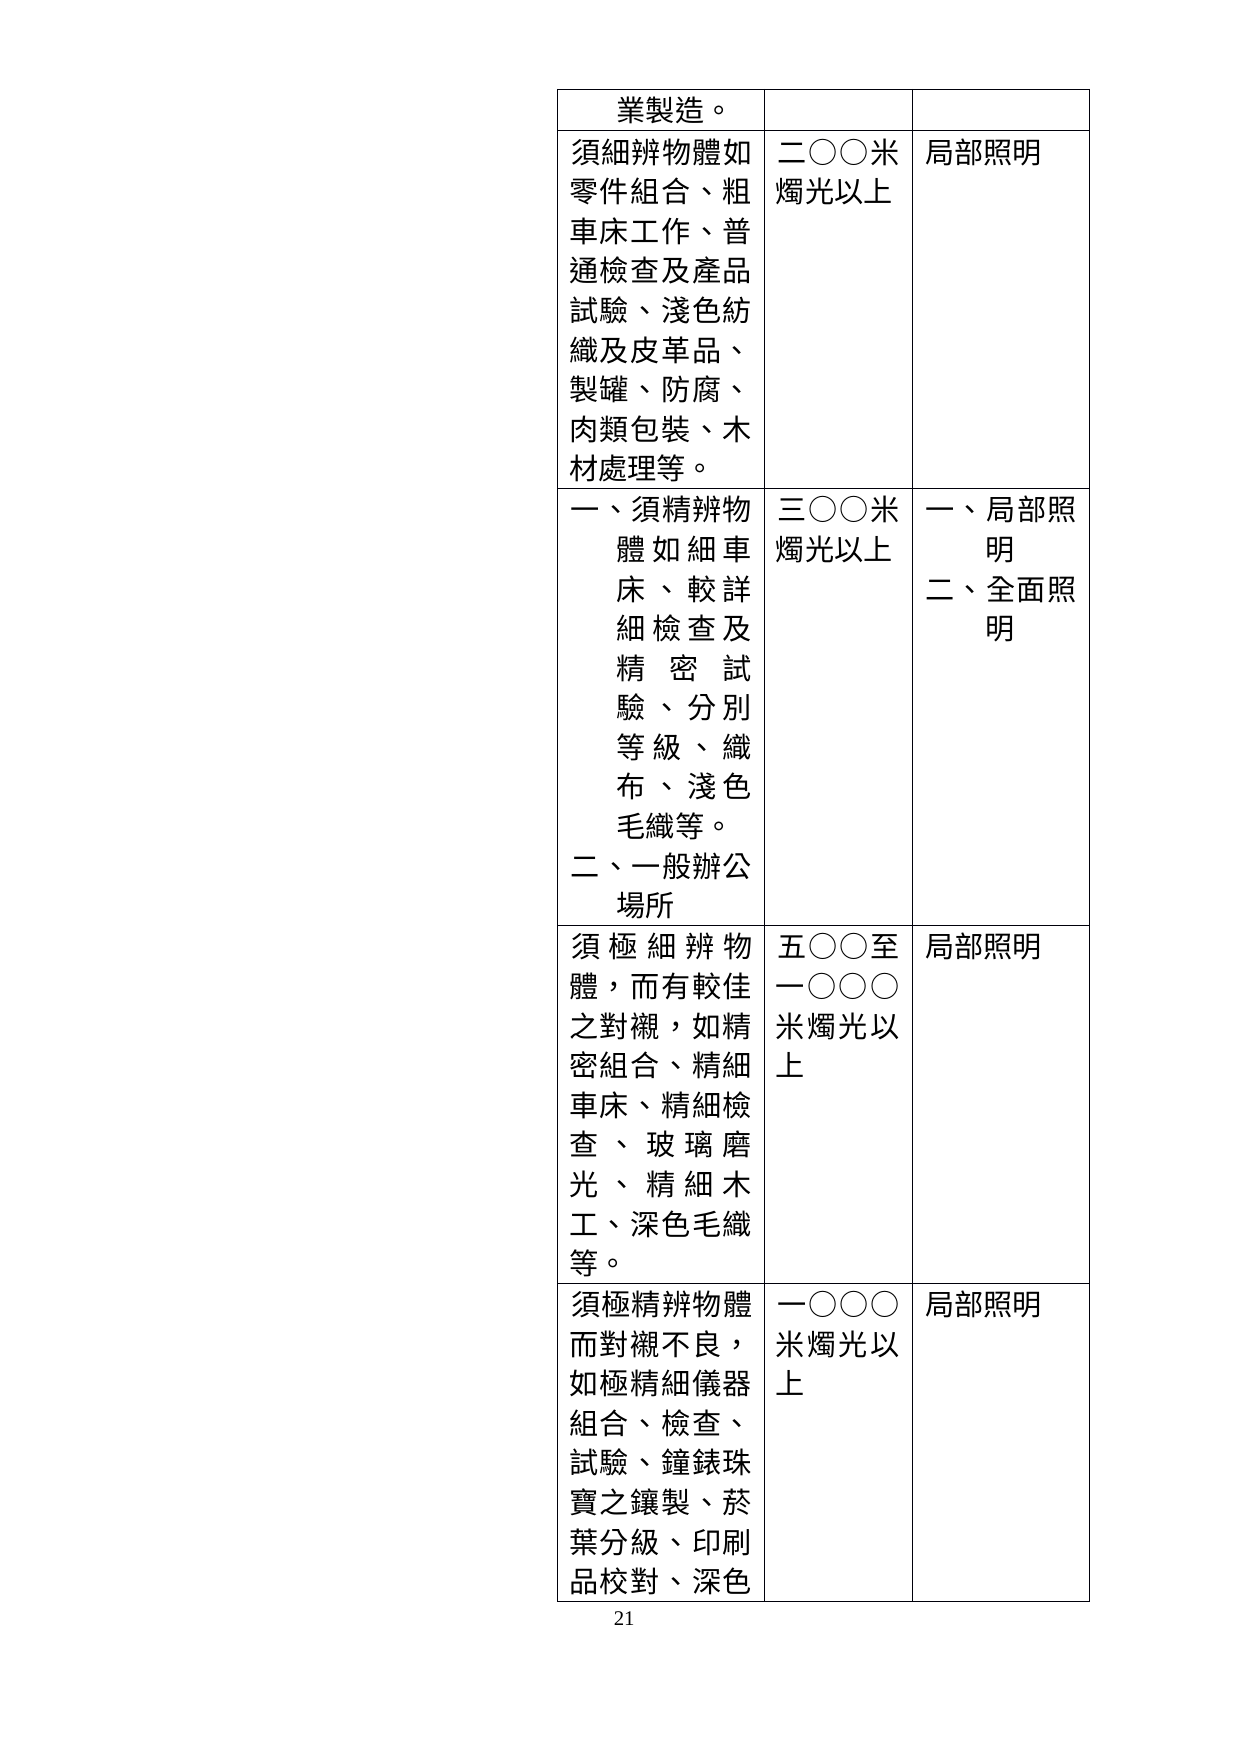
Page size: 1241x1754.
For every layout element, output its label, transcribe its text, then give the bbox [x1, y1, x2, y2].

table_cell 局部照明 [913, 131, 1089, 488]
table_cell 一○○○米燭光以上 [765, 1284, 912, 1601]
table_cell [765, 90, 912, 130]
table_cell 二○○米燭光以上 [765, 131, 912, 488]
table_cell 局部照明 [913, 926, 1089, 1282]
table_cell 五○○至一○○○米燭光以上 [765, 926, 912, 1282]
table_cell 須極精辨物體而對襯不良，如極精細儀器組合、檢查、試驗、鐘錶珠寶之鑲製、菸葉分級、印刷品校對、深色 [558, 1284, 764, 1601]
table_cell 須細辨物體如零件組合、粗車床工作、普通檢查及產品試驗、淺色紡織及皮革品、製罐、防腐、肉類包裝、木材處理等。 [558, 131, 764, 488]
table_cell [913, 90, 1089, 130]
table_cell 須極細辨物體，而有較佳之對襯，如精密組合、精細車床、精細檢查、玻璃磨光、精細木工、深色毛織等。 [558, 926, 764, 1282]
table_cell 一、局部照明 二、全面照明 [913, 489, 1089, 924]
table_cell 業製造。 [558, 90, 764, 130]
table_cell 局部照明 [913, 1284, 1089, 1601]
table_cell 一、須精辨物體如細車床、較詳細檢查及精密試驗、分別等級、織布、淺色毛織等。 二、一般辦公場所 [558, 489, 764, 924]
table_cell 三○○米燭光以上 [765, 489, 912, 924]
